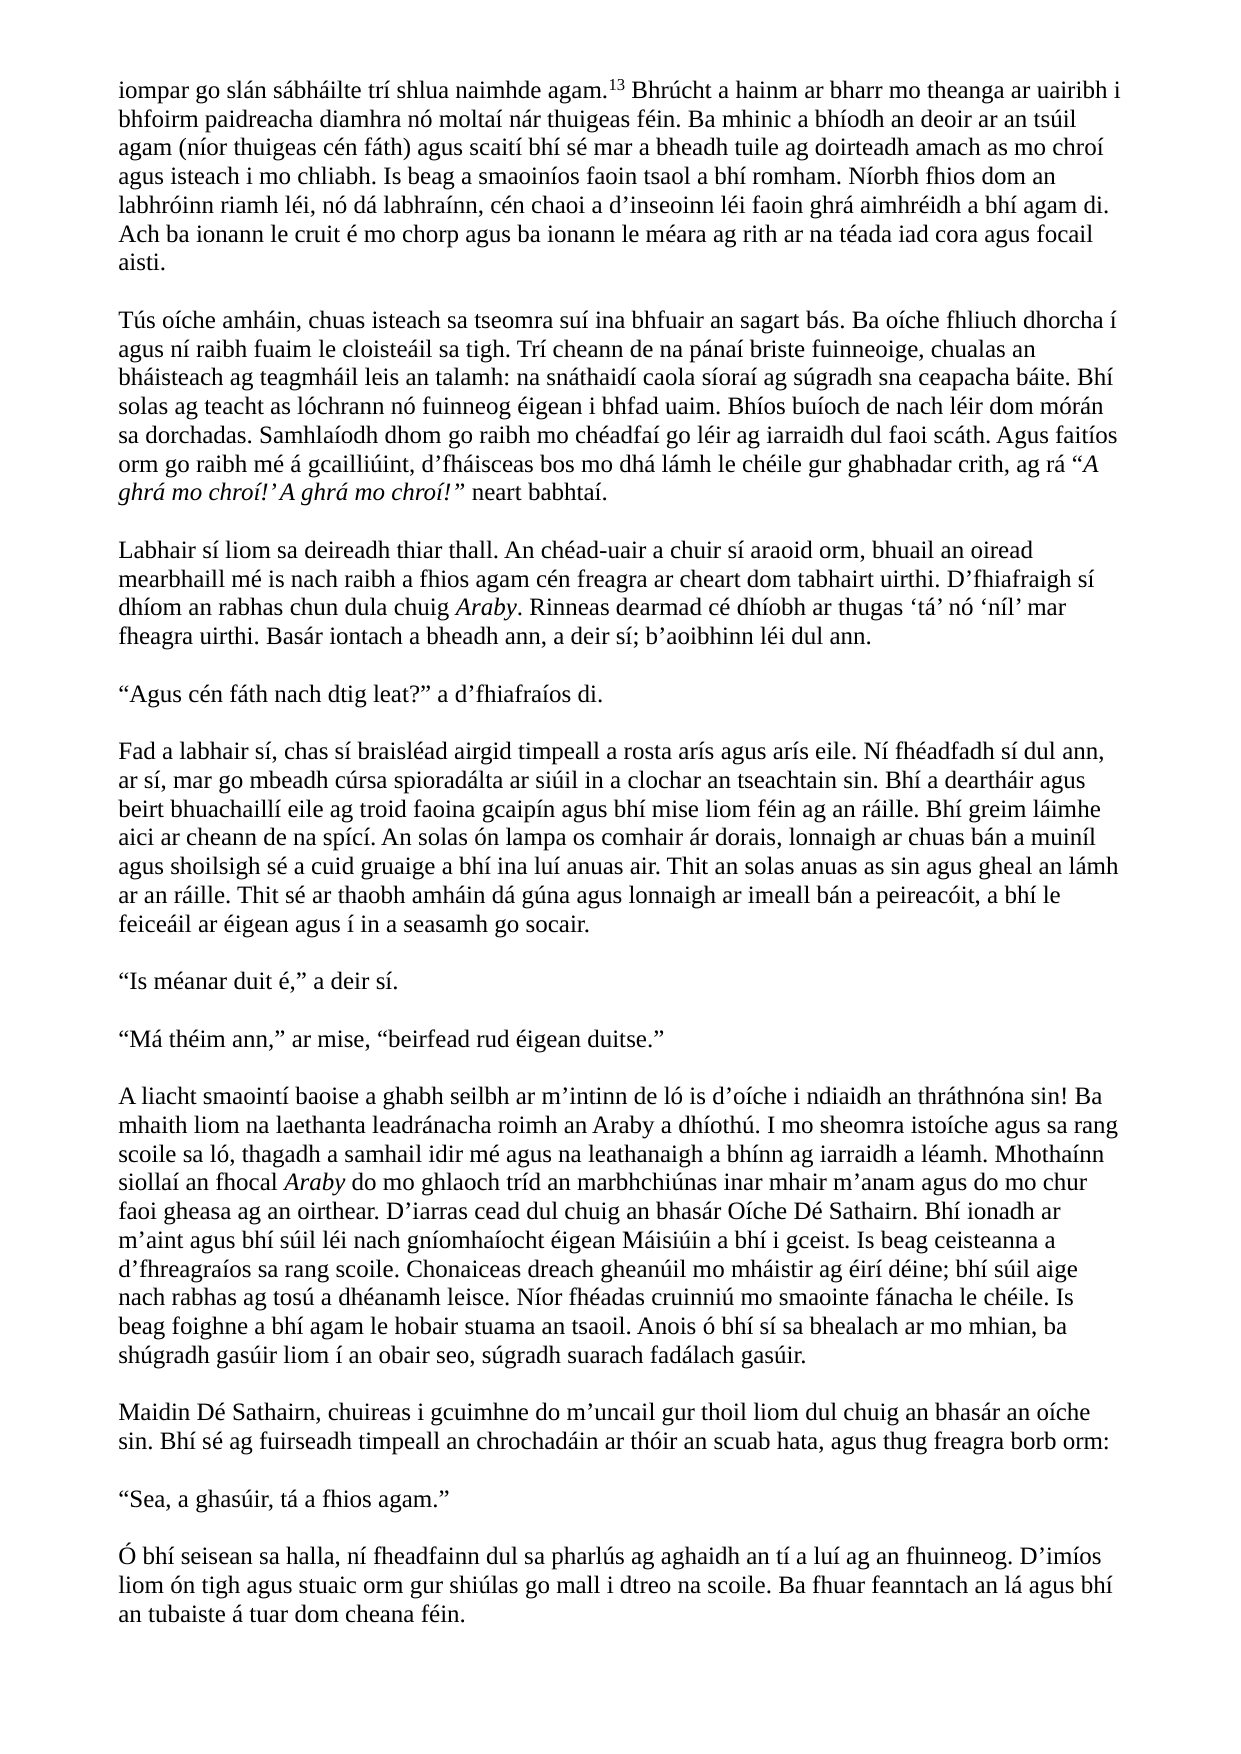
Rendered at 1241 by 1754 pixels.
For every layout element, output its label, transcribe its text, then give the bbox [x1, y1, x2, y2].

text iompar go slán sábháilte trí shlua naimhde agam. Bhrúcht a hainm ar bharr mo theanga ar uairibh i bhfoirm paidreacha diamhra nó moltaí nár thuigeas féin. Ba mhinic a bhíodh an deoir ar an tsúil agam (níor thuigeas cén fáth) agus scaití bhí sé mar a bheadh tuile ag doirteadh amach as mo chroí agus isteach i mo chliabh. Is beag a smaoiníos faoin tsaol a bhí romham. Níorbh fhios dom an labhróinn riamh léi, nó dá labhraínn, cén chaoi a d’inseoinn léi faoin ghrá aimhréidh a bhí agam di. Ach ba ionann le cruit é mo chorp agus ba ionann le méara ag rith ar na téada iad cora agus focail aisti. [118, 75, 1122, 276]
text Labhair sí liom sa deireadh thiar thall. An chéad-uair a chuir sí araoid orm, bhuail an oiread mearbhaill mé is nach raibh a fhios agam cén freagra ar cheart dom tabhairt uirthi. D’fhiafraigh sí dhíom an rabhas chun dula chuig Araby. Rinneas dearmad cé dhíobh ar thugas ‘tá’ nó ‘níl’ mar fheagra uirthi. Basár iontach a bheadh ann, a deir sí; b’aoibhinn léi dul ann. [118, 535, 1122, 650]
text Tús oíche amháin, chuas isteach sa tseomra suí ina bhfuair an sagart bás. Ba oíche fhliuch dhorcha í agus ní raibh fuaim le cloisteáil sa tigh. Trí cheann de na pánaí briste fuinneoige, chualas an bháisteach ag teagmháil leis an talamh: na snáthaidí caola síoraí ag súgradh sna ceapacha báite. Bhí solas ag teacht as lóchrann nó fuinneog éigean i bhfad uaim. Bhíos buíoch de nach léir dom mórán sa dorchadas. Samhlaíodh dhom go raibh mo chéadfaí go léir ag iarraidh dul faoi scáth. Agus faitíos orm go raibh mé á gcailliúint, d’fháisceas bos mo dhá lámh le chéile gur ghabhadar crith, ag rá “A ghrá mo chroí!’ A ghrá mo chroí!” neart babhtaí. [118, 305, 1122, 506]
text Fad a labhair sí, chas sí braisléad airgid timpeall a rosta arís agus arís eile. Ní fhéadfadh sí dul ann, ar sí, mar go mbeadh cúrsa spioradálta ar siúil in a clochar an tseachtain sin. Bhí a deartháir agus beirt bhuachaillí eile ag troid faoina gcaipín agus bhí mise liom féin ag an ráille. Bhí greim láimhe aici ar cheann de na spící. An solas ón lampa os comhair ár dorais, lonnaigh ar chuas bán a muiníl agus shoilsigh sé a cuid gruaige a bhí ina luí anuas air. Thit an solas anuas as sin agus gheal an lámh ar an ráille. Thit sé ar thaobh amháin dá gúna agus lonnaigh ar imeall bán a peireacóit, a bhí le feiceáil ar éigean agus í in a seasamh go socair. [118, 736, 1122, 937]
text Ó bhí seisean sa halla, ní fheadfainn dul sa pharlús ag aghaidh an tí a luí ag an fhuinneog. D’imíos liom ón tigh agus stuaic orm gur shiúlas go mall i dtreo na scoile. Ba fhuar feanntach an lá agus bhí an tubaiste á tuar dom cheana féin. [118, 1541, 1122, 1627]
text “Má théim ann,” ar mise, “beirfead rud éigean duitse.” [118, 1024, 1122, 1052]
text “Sea, a ghasúir, tá a fhios agam.” [118, 1484, 1122, 1512]
text “Agus cén fáth nach dtig leat?” a d’fhiafraíos di. [118, 679, 1122, 707]
text Maidin Dé Sathairn, chuireas i gcuimhne do m’uncail gur thoil liom dul chuig an bhasár an oíche sin. Bhí sé ag fuirseadh timpeall an chrochadáin ar thóir an scuab hata, agus thug freagra borb orm: [118, 1397, 1122, 1455]
text “Is méanar duit é,” a deir sí. [118, 966, 1122, 995]
text A liacht smaointí baoise a ghabh seilbh ar m’intinn de ló is d’oíche i ndiaidh an thráthnóna sin! Ba mhaith liom na laethanta leadránacha roimh an Araby a dhíothú. I mo sheomra istoíche agus sa rang scoile sa ló, thagadh a samhail idir mé agus na leathanaigh a bhínn ag iarraidh a léamh. Mhothaínn siollaí an fhocal Araby do mo ghlaoch tríd an marbhchiúnas inar mhair m’anam agus do mo chur faoi gheasa ag an oirthear. D’iarras cead dul chuig an bhasár Oíche Dé Sathairn. Bhí ionadh ar m’aint agus bhí súil léi nach gníomhaíocht éigean Máisiúin a bhí i gceist. Is beag ceisteanna a d’fhreagraíos sa rang scoile. Chonaiceas dreach gheanúil mo mháistir ag éirí déine; bhí súil aige nach rabhas ag tosú a dhéanamh leisce. Níor fhéadas cruinniú mo smaointe fánacha le chéile. Is beag foighne a bhí agam le hobair stuama an tsaoil. Anois ó bhí sí sa bhealach ar mo mhian, ba shúgradh gasúir liom í an obair seo, súgradh suarach fadálach gasúir. [118, 1081, 1122, 1369]
